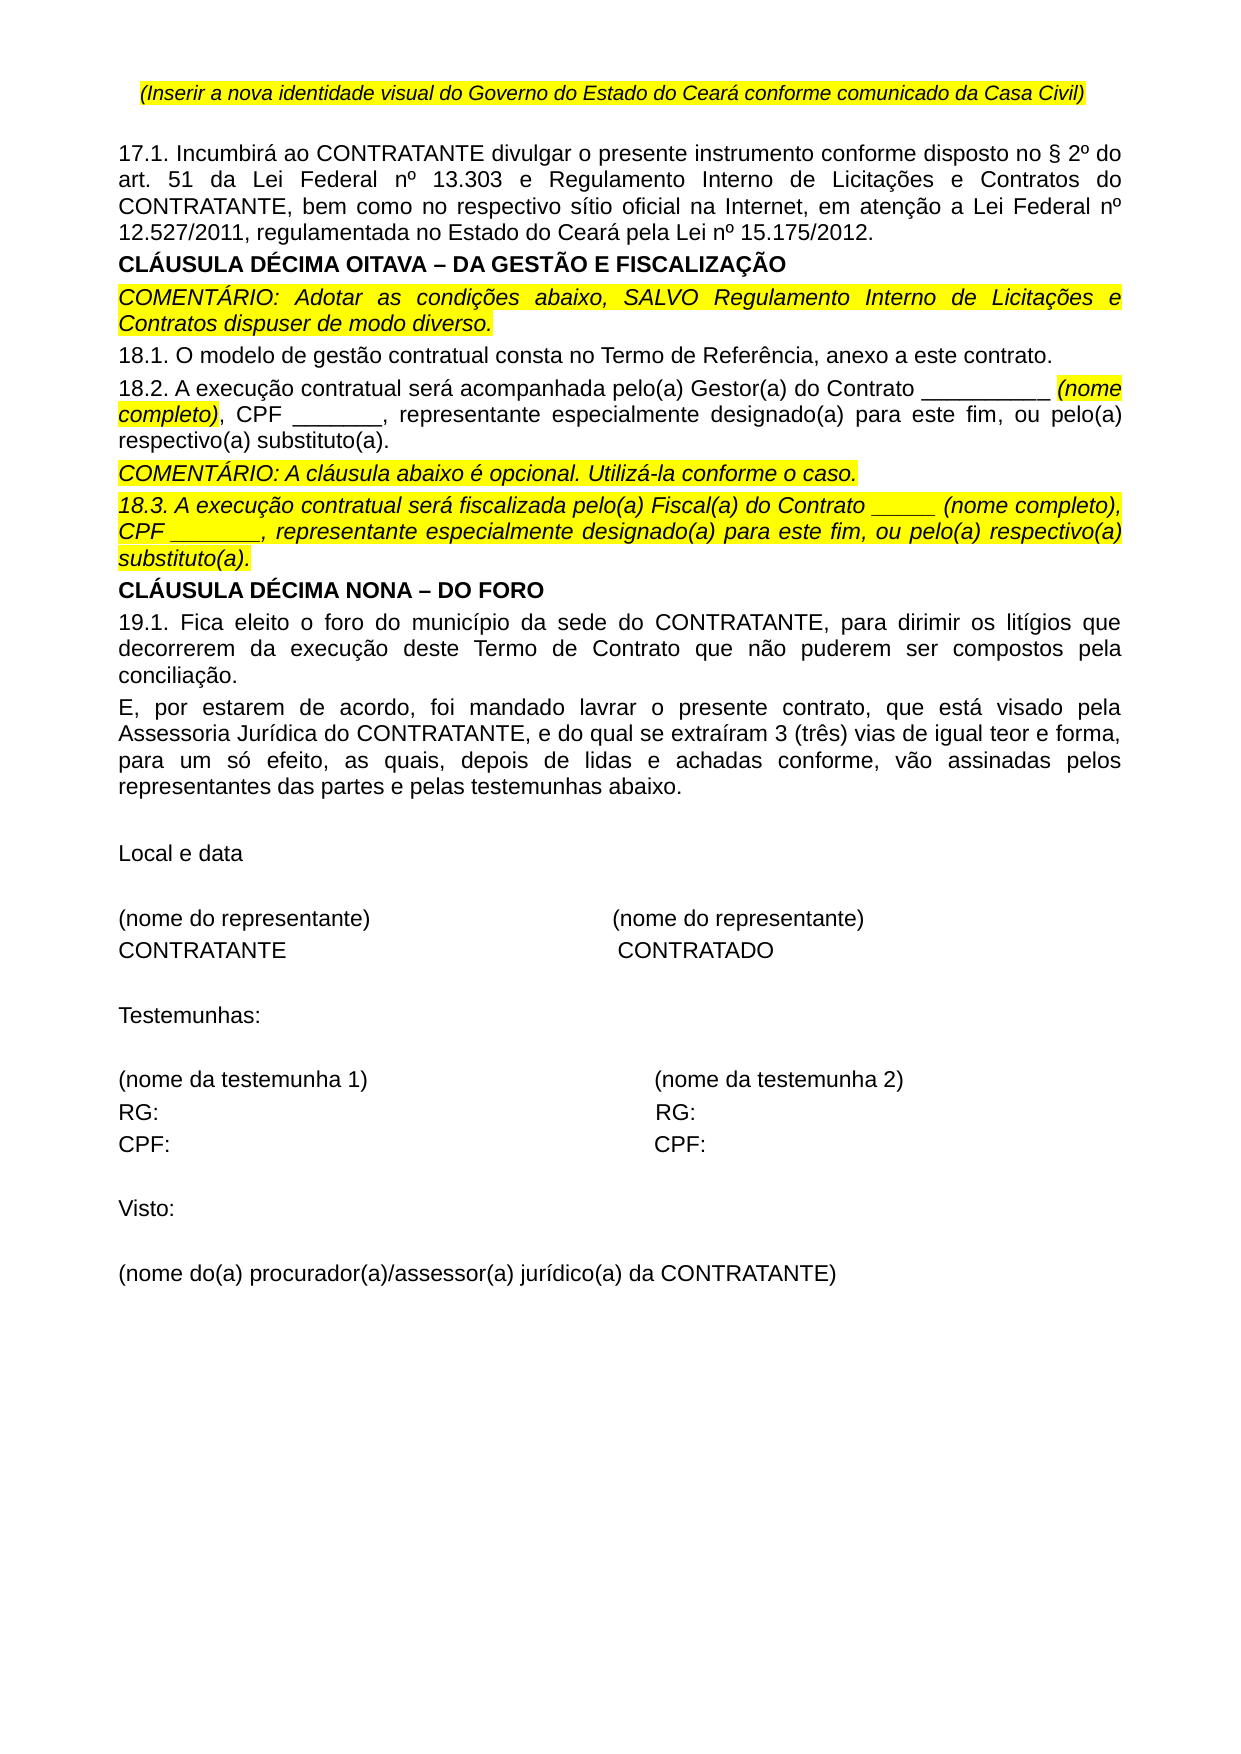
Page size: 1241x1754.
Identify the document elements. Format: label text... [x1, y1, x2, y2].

text COMENTÁRIO: A cláusula abaixo é opcional. Utilizá-la conforme o caso. [118, 459, 1122, 486]
text 17.1. Incumbirá ao CONTRATANTE divulgar o presente instrumento conforme disposto no § 2º do art. 51 da Lei Federal nº 13.303 e Regulamento Interno de Licitações e Contratos do CONTRATANTE, bem como no respectivo sítio oficial na Internet, em atenção a Lei Federal nº 12.527/2011, regulamentada no Estado do Ceará pela Lei nº 15.175/2012. [118, 140, 1122, 245]
text 19.1. Fica eleito o foro do município da sede do CONTRATANTE, para dirimir os litígios que decorrerem da execução deste Termo de Contrato que não puderem ser compostos pela conciliação. [118, 609, 1122, 688]
text E, por estarem de acordo, foi mandado lavrar o presente contrato, que está visado pela Assessoria Jurídica do CONTRATANTE, e do qual se extraíram 3 (três) vias de igual teor e forma, para um só efeito, as quais, depois de lidas e achadas conforme, vão assinadas pelos representantes das partes e pelas testemunhas abaixo. [118, 694, 1122, 799]
text CPF: CPF: [118, 1131, 1122, 1157]
text 18.2. A execução contratual será acompanhada pelo(a) Gestor(a) do Contrato __________ (nome completo), CPF _______, representante especialmente designado(a) para este fim, ou pelo(a) respectivo(a) substituto(a). [118, 374, 1122, 453]
text Visto: [118, 1195, 1122, 1222]
text CLÁUSULA DÉCIMA OITAVA – DA GESTÃO E FISCALIZAÇÃO [118, 251, 1122, 278]
text COMENTÁRIO: Adotar as condições abaixo, SALVO Regulamento Interno de Licitações e Contratos dispuser de modo diverso. [118, 283, 1122, 336]
text (nome do representante) (nome do representante) [118, 905, 1122, 931]
text (nome da testemunha 1) (nome da testemunha 2) [118, 1066, 1122, 1092]
text RG: RG: [118, 1098, 1122, 1125]
text Local e data [118, 840, 1122, 866]
text CONTRATANTE CONTRATADO [118, 937, 1122, 963]
text 18.1. O modelo de gestão contratual consta no Termo de Referência, anexo a este contrato. [118, 342, 1122, 368]
text CLÁUSULA DÉCIMA NONA – DO FORO [118, 577, 1122, 603]
text 18.3. A execução contratual será fiscalizada pelo(a) Fiscal(a) do Contrato _____ (nome completo), CPF _______, representante especialmente designado(a) para este fim, ou pelo(a) respectivo(a) substituto(a). [118, 492, 1122, 571]
text (nome do(a) procurador(a)/assessor(a) jurídico(a) da CONTRATANTE) [118, 1260, 1122, 1286]
text Testemunhas: [118, 1002, 1122, 1028]
